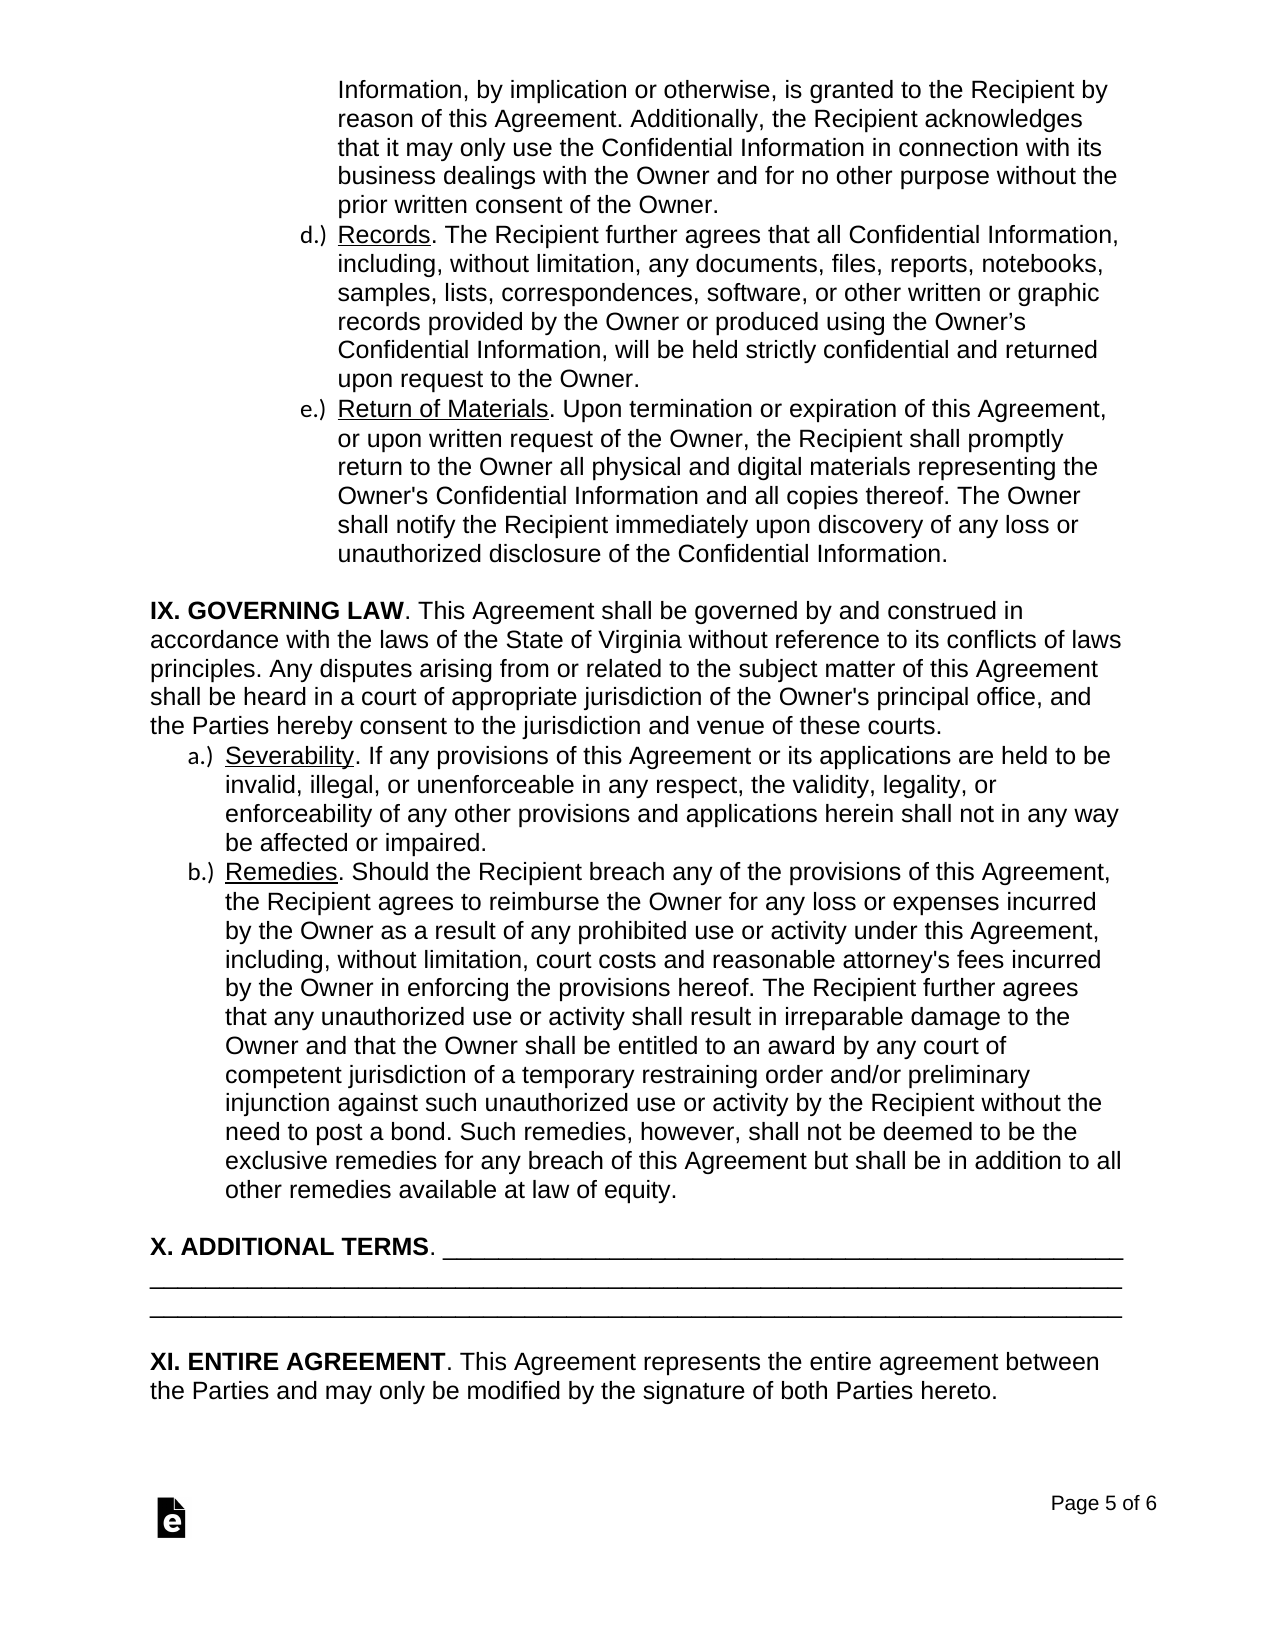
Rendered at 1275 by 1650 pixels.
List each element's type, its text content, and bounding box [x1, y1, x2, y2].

text ____________________________________________________________________________________________________________________________________________ [150, 1261, 1125, 1318]
list Information, by implication or otherwise, is granted to the Recipient by reason of this Agreement. Additionally, the Recipient acknowledges that it may only use the Confidential Information in connection with its business dealings with the Owner and for no other purpose without the prior written consent of the Owner. [300, 75, 1125, 219]
text IX. GOVERNING LAW. This Agreement shall be governed by and construed in accordance with the laws of the State of Virginia without reference to its conflicts of laws principles. Any disputes arising from or related to the subject matter of this Agreement shall be heard in a court of appropriate jurisdiction of the Owner's principal office, and the Parties hereby consent to the jurisdiction and venue of these courts. [150, 596, 1125, 740]
list Severability. If any provisions of this Agreement or its applications are held to be invalid, illegal, or unenforceable in any respect, the validity, legality, or enforceability of any other provisions and applications herein shall not in any way be affected or impaired. [187, 740, 1125, 857]
list Return of Materials. Upon termination or expiration of this Agreement, or upon written request of the Owner, the Recipient shall promptly return to the Owner all physical and digital materials representing the Owner's Confidential Information and all copies thereof. The Owner shall notify the Recipient immediately upon discovery of any loss or unauthorized disclosure of the Confidential Information. [300, 393, 1125, 567]
list Records. The Recipient further agrees that all Confidential Information, including, without limitation, any documents, files, reports, notebooks, samples, lists, correspondences, software, or other written or graphic records provided by the Owner or produced using the Owner’s Confidential Information, will be held strictly confidential and returned upon request to the Owner. [300, 219, 1125, 393]
text X. ADDITIONAL TERMS. _________________________________________________ [150, 1232, 1125, 1261]
list Remedies. Should the Recipient breach any of the provisions of this Agreement, the Recipient agrees to reimburse the Owner for any loss or expenses incurred by the Owner as a result of any prohibited use or activity under this Agreement, including, without limitation, court costs and reasonable attorney's fees incurred by the Owner in enforcing the provisions hereof. The Recipient further agrees that any unauthorized use or activity shall result in irreparable damage to the Owner and that the Owner shall be entitled to an award by any court of competent jurisdiction of a temporary restraining order and/or preliminary injunction against such unauthorized use or activity by the Recipient without the need to post a bond. Such remedies, however, shall not be deemed to be the exclusive remedies for any breach of this Agreement but shall be in addition to all other remedies available at law of equity. [187, 857, 1125, 1203]
text XI. ENTIRE AGREEMENT. This Agreement represents the entire agreement between the Parties and may only be modified by the signature of both Parties hereto. [150, 1347, 1125, 1404]
